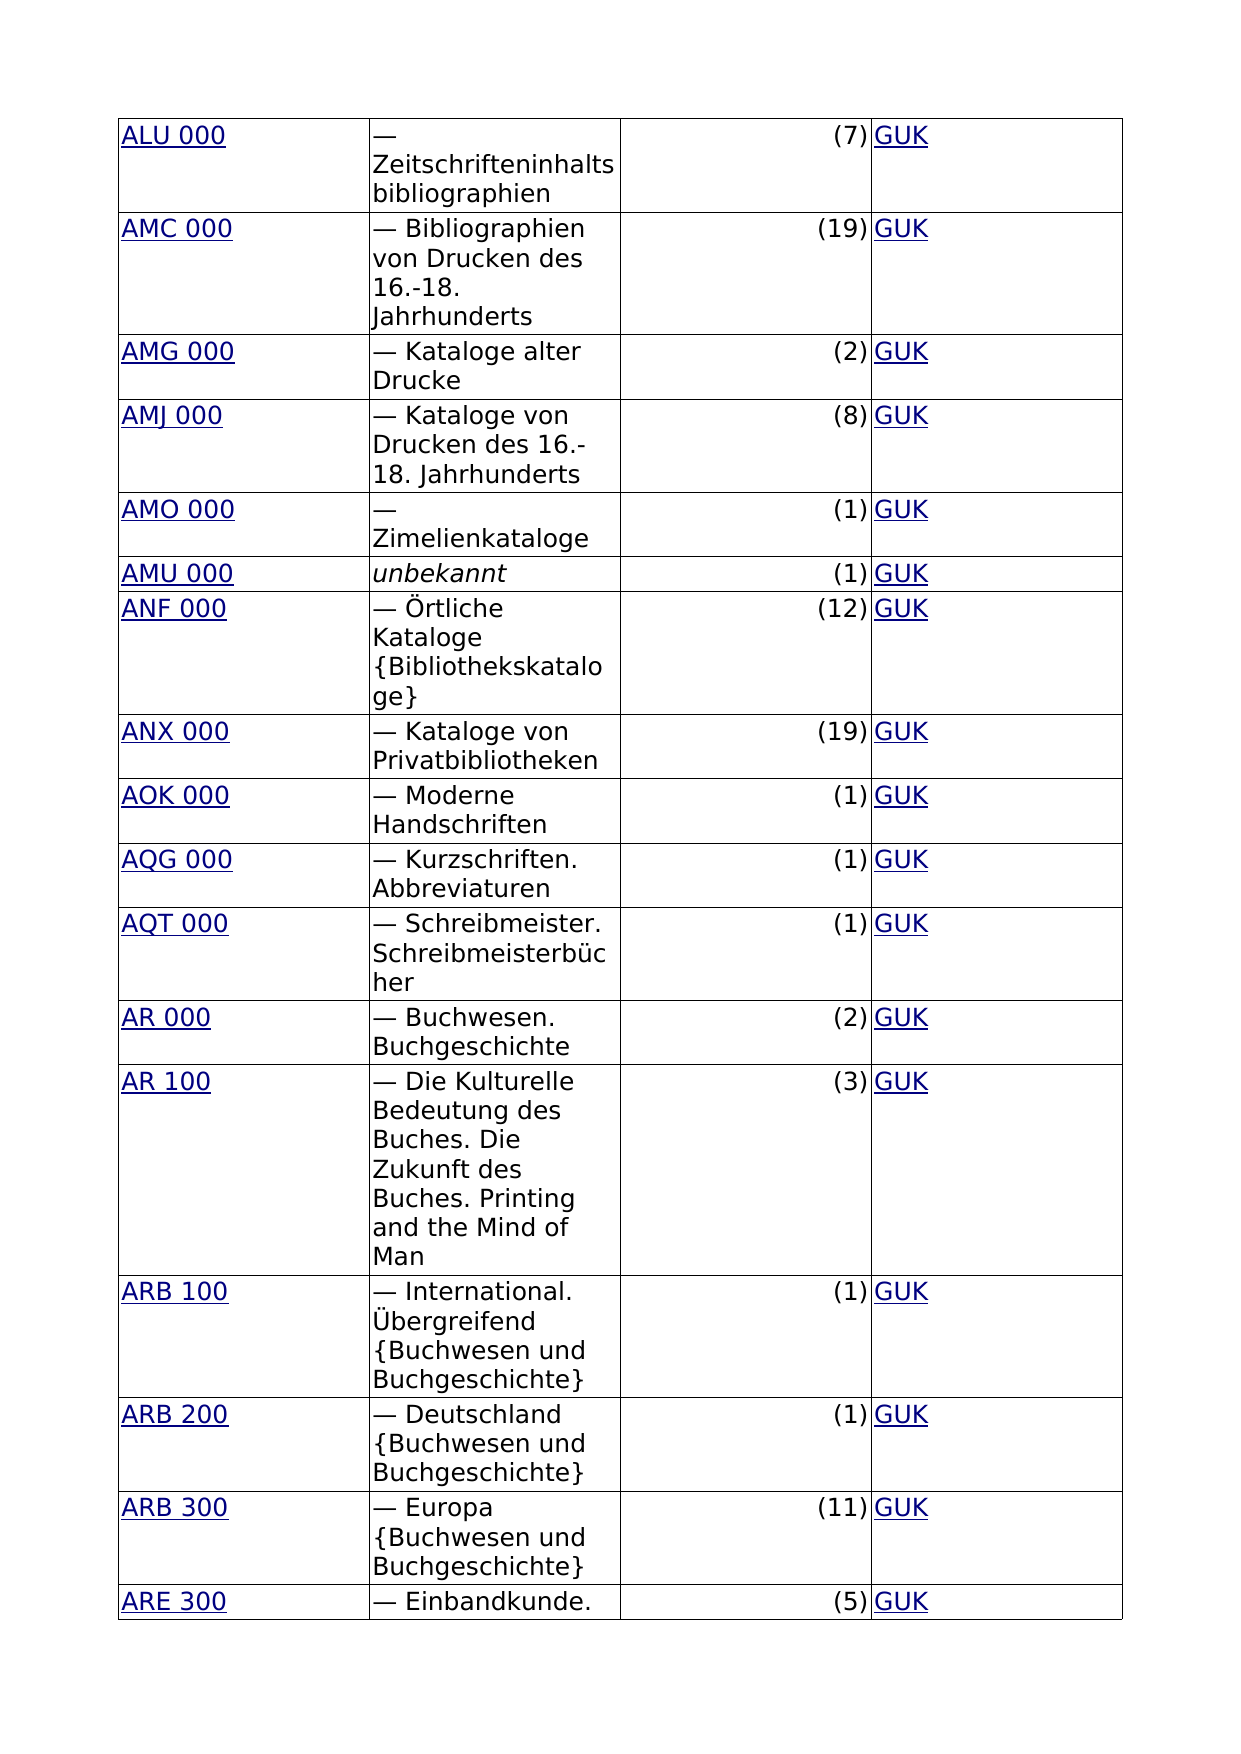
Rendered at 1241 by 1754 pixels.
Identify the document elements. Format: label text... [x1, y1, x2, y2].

table_cell — Die Kulturelle Bedeutung des Buches. Die Zukunft des Buches. Printing and the Mind of Man [370, 1065, 620, 1274]
table_cell unbekannt [370, 557, 620, 591]
table_cell GUK [872, 335, 1122, 398]
table_cell GUK [872, 119, 1122, 212]
table_cell — Moderne Handschriften [370, 779, 620, 842]
table_cell GUK [872, 1492, 1122, 1584]
table_cell GUK [872, 1585, 1122, 1619]
table_cell GUK [872, 557, 1122, 591]
table_cell (3) [621, 1065, 871, 1274]
table_cell AOK 000 [119, 779, 369, 842]
table_cell GUK [872, 844, 1122, 907]
table_cell (19) [621, 715, 871, 778]
table_cell (8) [621, 400, 871, 492]
table_cell AMO 000 [119, 493, 369, 556]
table_cell (7) [621, 119, 871, 212]
table_cell — Zimelienkataloge [370, 493, 620, 556]
table_cell — Kataloge von Drucken des 16.-18. Jahrhunderts [370, 400, 620, 492]
table_cell ALU 000 [119, 119, 369, 212]
table_cell — Schreibmeister. Schreibmeisterbücher [370, 908, 620, 1000]
table_cell GUK [872, 779, 1122, 842]
table_cell AQT 000 [119, 908, 369, 1000]
table_cell (19) [621, 213, 871, 334]
table_cell AR 000 [119, 1001, 369, 1064]
table_cell (2) [621, 1001, 871, 1064]
table_cell — Örtliche Kataloge {Bibliothekskataloge} [370, 592, 620, 714]
table_cell GUK [872, 715, 1122, 778]
table_cell AMG 000 [119, 335, 369, 398]
table_cell (2) [621, 335, 871, 398]
table_cell GUK [872, 213, 1122, 334]
table_cell AMJ 000 [119, 400, 369, 492]
table_cell (1) [621, 779, 871, 842]
table_cell AMC 000 [119, 213, 369, 334]
table_cell AR 100 [119, 1065, 369, 1274]
table_cell ARB 100 [119, 1276, 369, 1397]
table_cell (1) [621, 1276, 871, 1397]
table_cell ARB 300 [119, 1492, 369, 1584]
table_cell — Kurzschriften. Abbreviaturen [370, 844, 620, 907]
table_cell GUK [872, 493, 1122, 556]
table_cell (5) [621, 1585, 871, 1619]
table_cell — Buchwesen. Buchgeschichte [370, 1001, 620, 1064]
table_cell — Zeitschrifteninhaltsbibliographien [370, 119, 620, 212]
table_cell GUK [872, 1398, 1122, 1491]
table_cell AQG 000 [119, 844, 369, 907]
table_cell — Bibliographien von Drucken des 16.-18. Jahrhunderts [370, 213, 620, 334]
table_cell ARB 200 [119, 1398, 369, 1491]
table_cell (12) [621, 592, 871, 714]
table_cell — Kataloge von Privatbibliotheken [370, 715, 620, 778]
table_cell (1) [621, 557, 871, 591]
table_cell — International. Übergreifend {Buchwesen und Buchgeschichte} [370, 1276, 620, 1397]
table_cell ARE 300 [119, 1585, 369, 1619]
table_cell — Kataloge alter Drucke [370, 335, 620, 398]
table_cell ANX 000 [119, 715, 369, 778]
table_cell GUK [872, 1001, 1122, 1064]
table_cell ANF 000 [119, 592, 369, 714]
table_cell (1) [621, 844, 871, 907]
table_cell GUK [872, 1276, 1122, 1397]
table_cell (1) [621, 908, 871, 1000]
table_cell — Deutschland {Buchwesen und Buchgeschichte} [370, 1398, 620, 1491]
table_cell (11) [621, 1492, 871, 1584]
table_cell (1) [621, 493, 871, 556]
table_cell — Einbandkunde. [370, 1585, 620, 1619]
table_cell GUK [872, 1065, 1122, 1274]
table_cell GUK [872, 908, 1122, 1000]
table_cell AMU 000 [119, 557, 369, 591]
table_cell — Europa {Buchwesen und Buchgeschichte} [370, 1492, 620, 1584]
table_cell (1) [621, 1398, 871, 1491]
table_cell GUK [872, 592, 1122, 714]
table_cell GUK [872, 400, 1122, 492]
